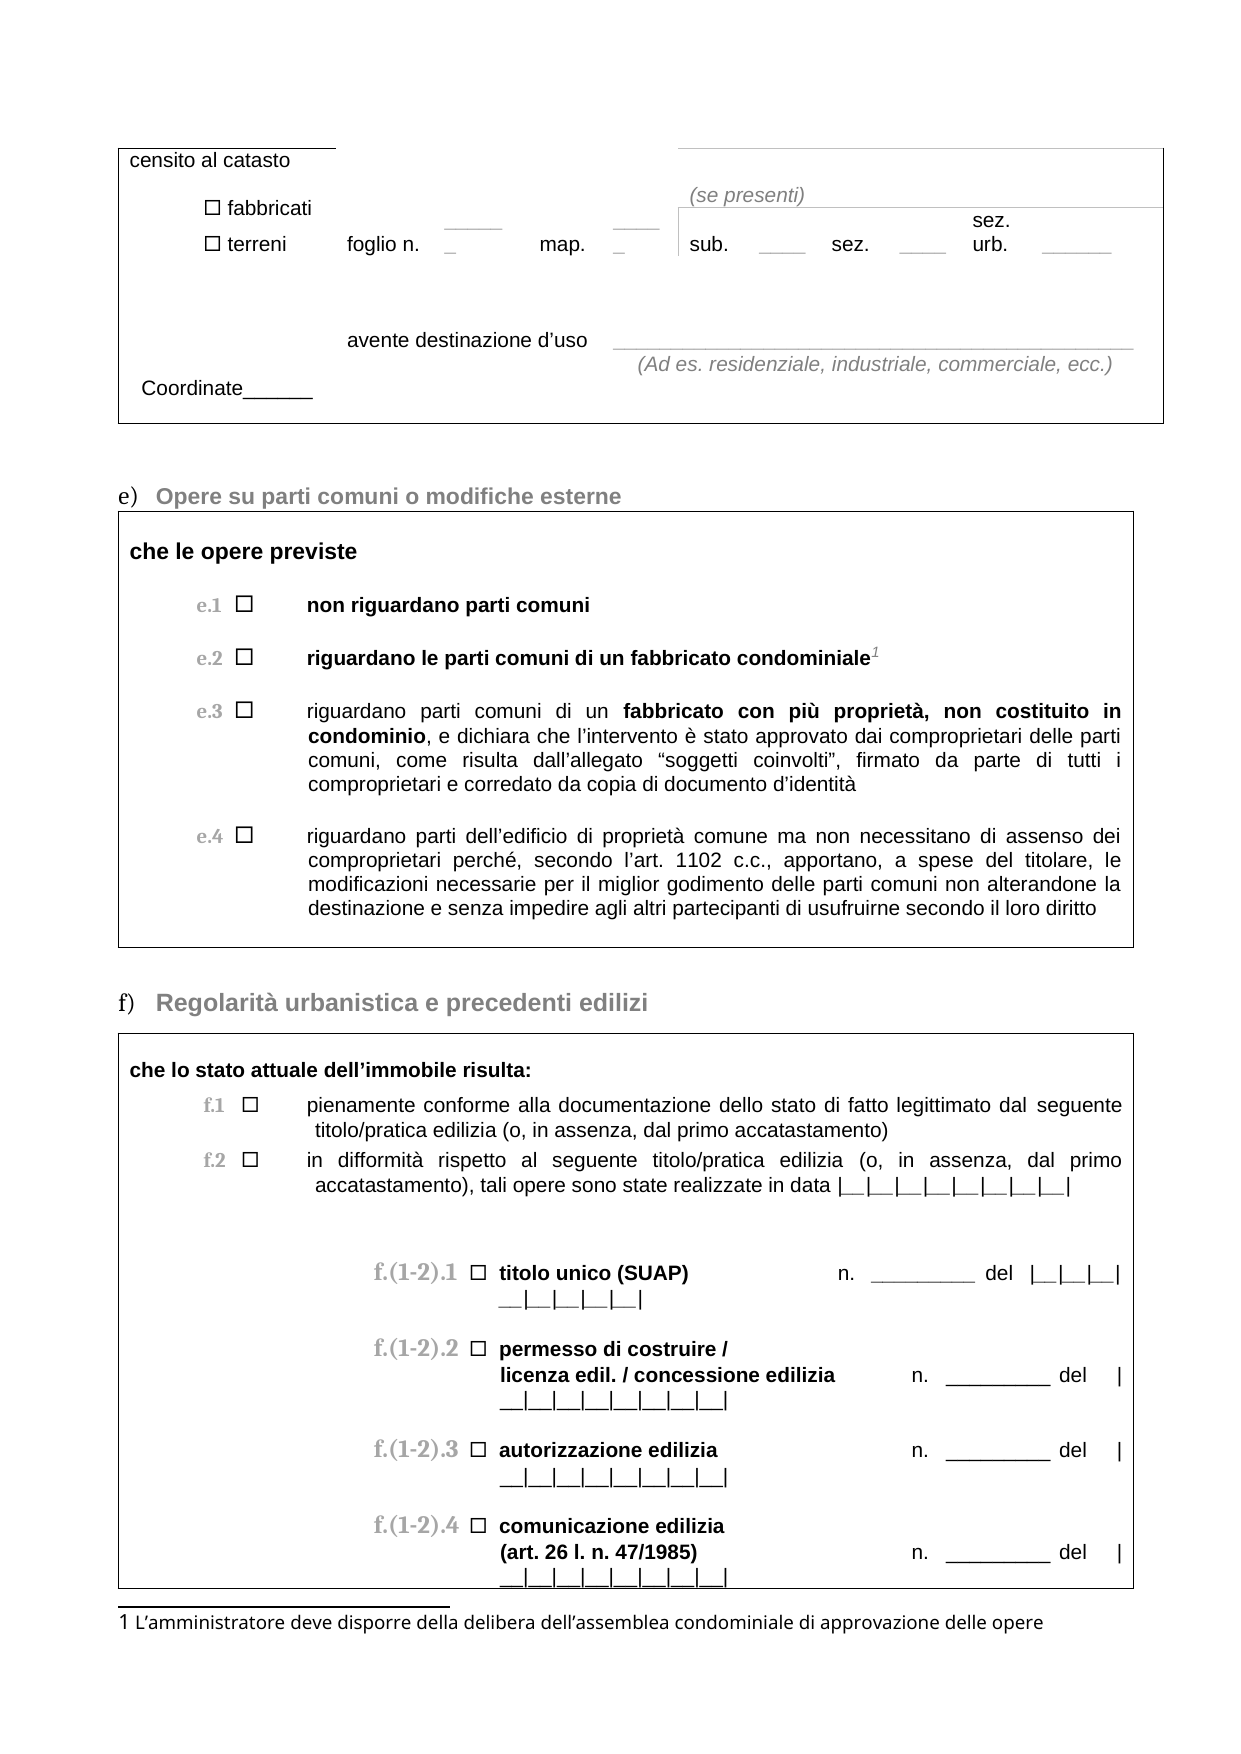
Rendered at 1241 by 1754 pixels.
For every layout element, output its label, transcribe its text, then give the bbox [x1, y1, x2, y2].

table_cell ______ [434, 148, 528, 256]
table_cell ______ [1032, 208, 1163, 256]
table_header che lo stato attuale dell’immobile risulta:  pienamente conforme alla documentazione dello stato di fatto legittimato dal seguente titolo/pratica edilizia (o, in assenza, dal primo accatastamento)  in difformità rispetto al seguente titolo/pratica edilizia (o, in assenza, dal primo accatastamento), tali opere sono state realizzate in data |__|__|__|__|__|__|__|__|  titolo unico (SUAP) n. _________ del |__|__|__|__|__|__|__|__|  permesso di costruire / licenza edil. / concessione edilizia n. _________ del |__|__|__|__|__|__|__|__|  autorizzazione edilizia n. _________ del |__|__|__|__|__|__|__|__|  comunicazione edilizia (art. 26 l. n. 47/1985) n. _________ del |__|__|__|__|__|__|__|__|  condono edilizio n. _________ del |__|__|__|__|__|__|__|__|  denuncia di inizio attività n. _________ del |__|__|__|__|__|__|__|__|  DIA/SCIA alternativa al permesso di costruire n. _________ del |__|__|__|__|__|__|__|__|  segnalazione certificata di inizio attività n. _________ del |__|__|__|__|__|__|__|__|  comunicazione inizio lavori asseverata n. _________ del |__|__|__|__|__|__|__|__|  comunicazione edilizia libera n. _________ del |__|__|__|__|__|__|__|__|  altro ______________________ n. _________ del |__|__|__|__|__|__|__|__|  primo accatastamento  non sono stati reperiti titoli abilitativi essendo l’immobile di remota costruzione e non interessato successivamente da interventi edilizi per i quali era necessario di munirsi di titoli abilitativi che, inoltre  per lo stesso immobile sono in corso interventi / sono state presentate pratiche per interventi di _______________________________________ con pratica n. _________ del |__|__|__|__|__|__|__|__| [119, 1034, 1133, 1588]
table_cell avente destinazione d’uso [336, 256, 603, 423]
table_cell _____________________________________________ (Ad es. residenziale, industriale, commerciale, ecc.) [603, 256, 1163, 423]
table_cell _____ [603, 148, 678, 256]
list Opere su parti comuni o modifiche esterne [118, 482, 1122, 511]
table_cell sez. urb. [961, 208, 1032, 256]
table_cell ____ [890, 208, 961, 256]
table_cell ____ [749, 208, 820, 256]
table_cell foglio n. [336, 148, 434, 256]
table_cell sub. [679, 208, 749, 256]
list Regolarità urbanistica e precedenti edilizi [118, 988, 1122, 1018]
table_cell sez. [820, 208, 889, 256]
table_cell (se presenti) [678, 149, 1163, 207]
table_cell map. [528, 148, 603, 256]
table_cell censito al catasto  fabbricati  terreni Coordinate______ [119, 149, 336, 423]
table_header che le opere previste  non riguardano parti comuni  riguardano le parti comuni di un fabbricato condominiale  riguardano parti comuni di un fabbricato con più proprietà, non costituito in condominio, e dichiara che l’intervento è stato approvato dai comproprietari delle parti comuni, come risulta dall’allegato “soggetti coinvolti”, firmato da parte di tutti i comproprietari e corredato da copia di documento d’identità  riguardano parti dell’edificio di proprietà comune ma non necessitano di assenso dei comproprietari perché, secondo l’art. 1102 c.c., apportano, a spese del titolare, le modificazioni necessarie per il miglior godimento delle parti comuni non alterandone la destinazione e senza impedire agli altri partecipanti di usufruirne secondo il loro diritto [119, 512, 1133, 947]
